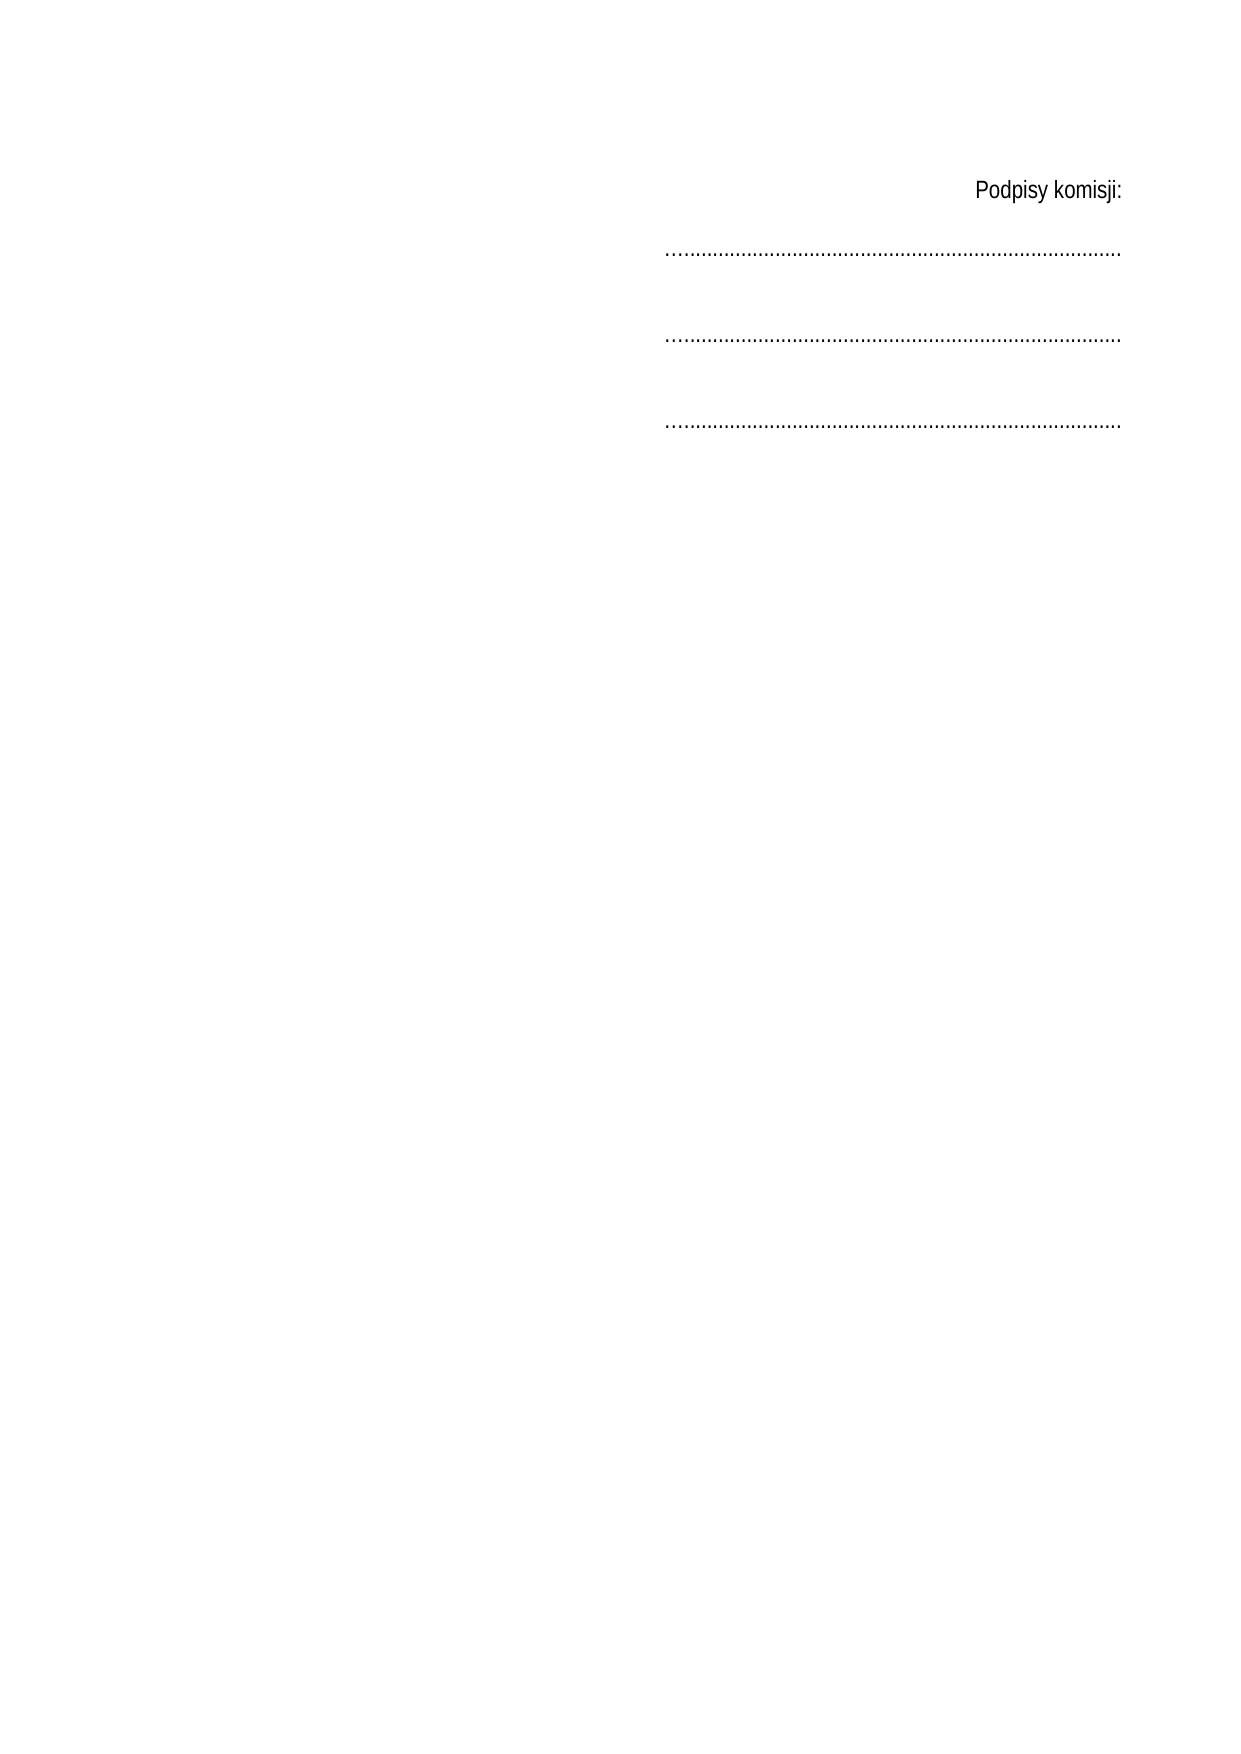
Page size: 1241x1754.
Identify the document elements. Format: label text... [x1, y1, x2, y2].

text …............................................................................. [118, 319, 1122, 347]
text Podpisy komisji: [118, 175, 1122, 204]
text …............................................................................. [118, 233, 1122, 261]
text …............................................................................. [118, 404, 1122, 433]
